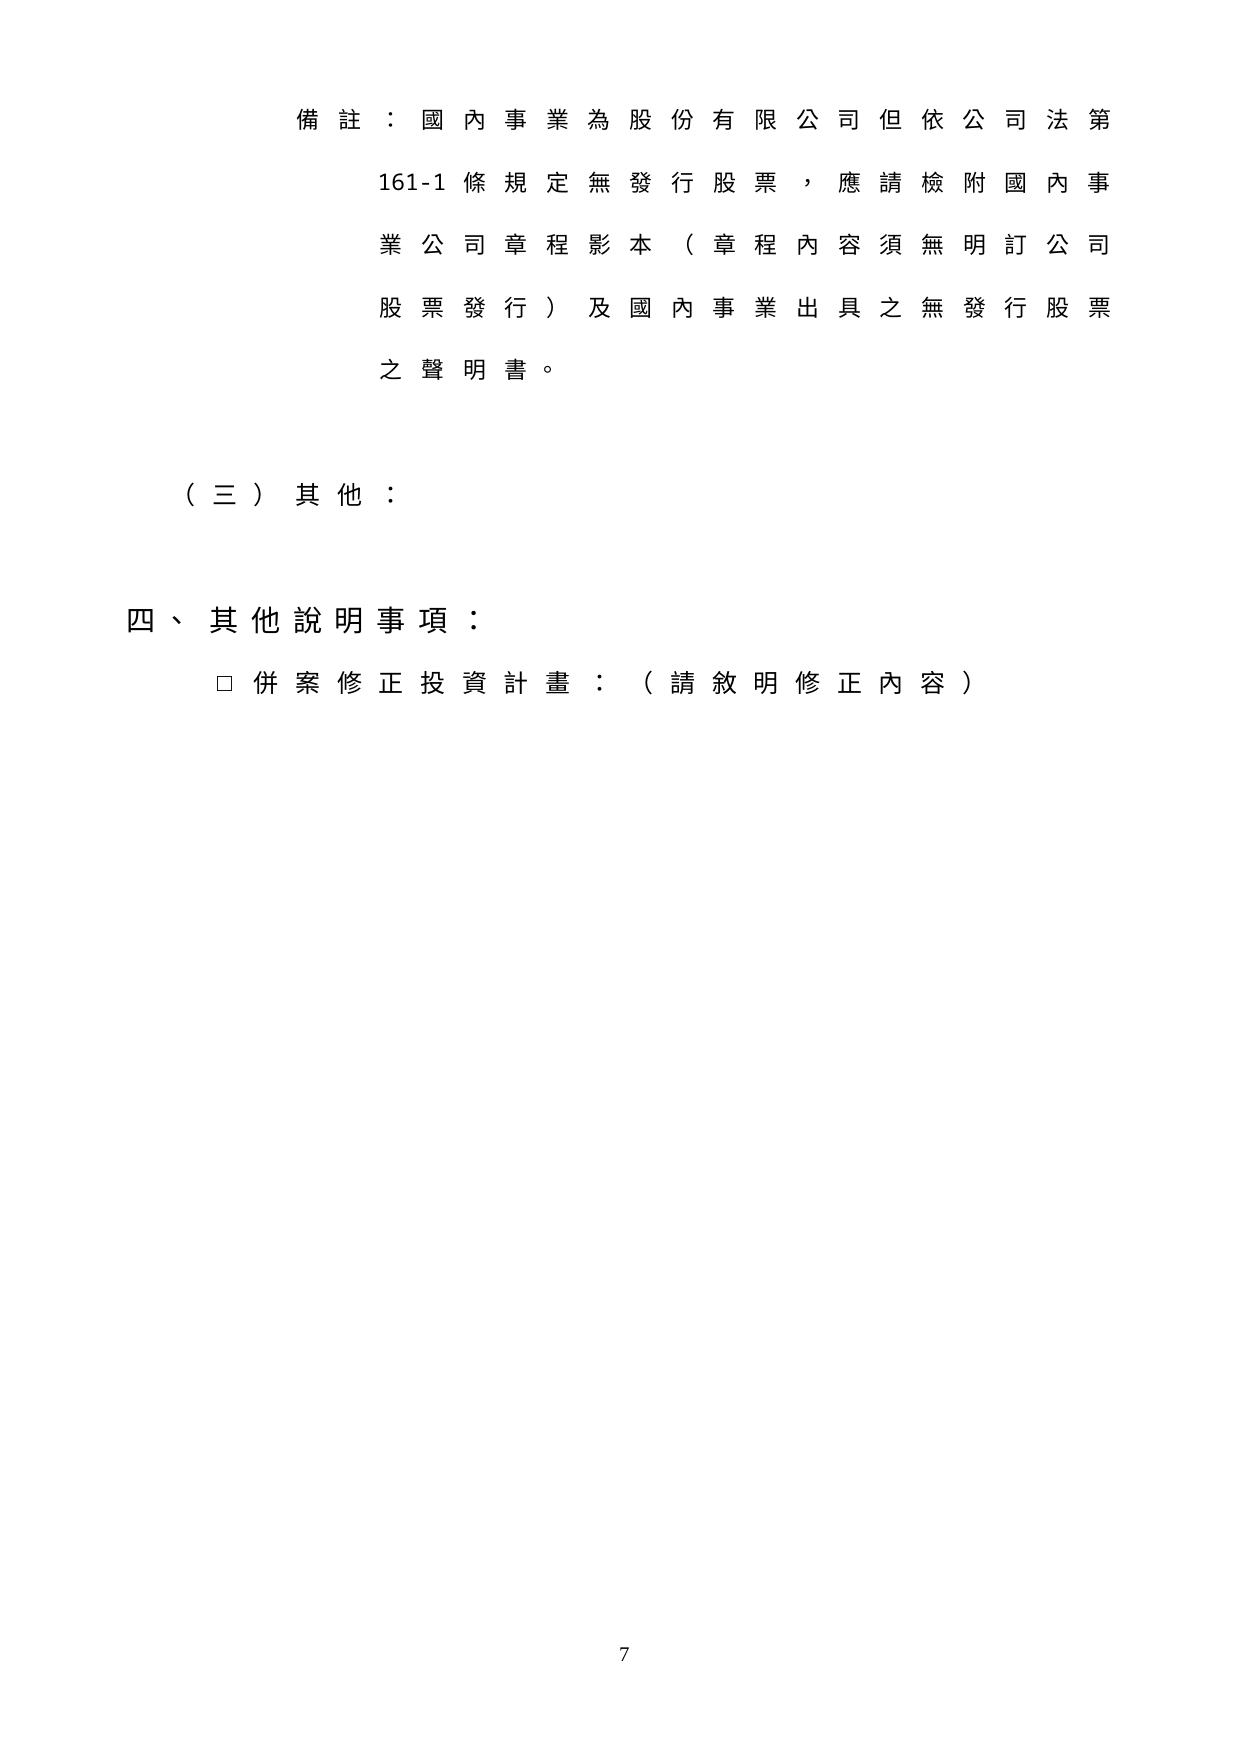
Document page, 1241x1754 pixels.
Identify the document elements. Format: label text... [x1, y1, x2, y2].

text （三）其他： [120, 452, 1120, 514]
text □併案修正投資計畫：（請敘明修正內容） [120, 639, 1120, 702]
text 四、其他說明事項： [120, 577, 1120, 639]
text 備註：國內事業為股份有限公司但依公司法第161-1條規定無發行股票，應請檢附國內事業公司章程影本（章程內容須無明訂公司股票發行）及國內事業出具之無發行股票之聲明書。 [270, 77, 1120, 389]
